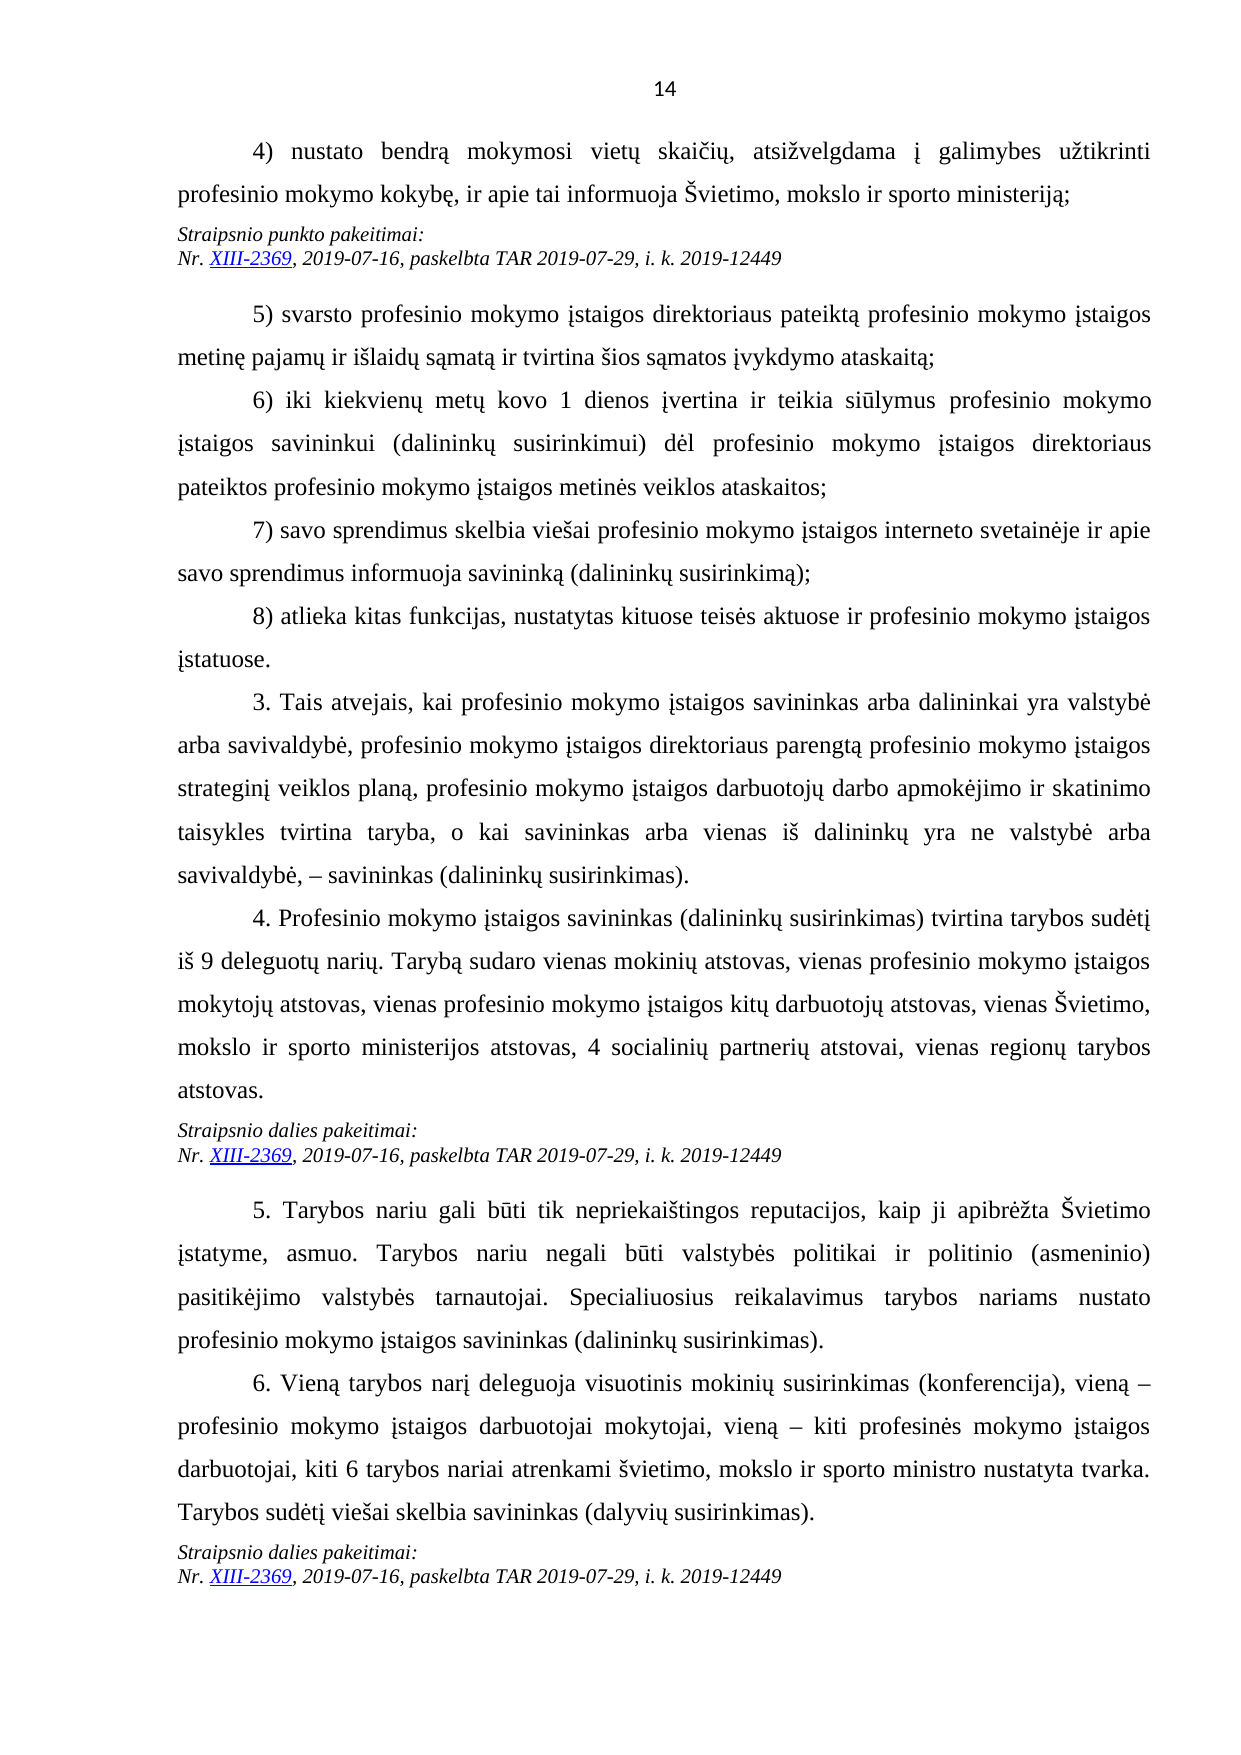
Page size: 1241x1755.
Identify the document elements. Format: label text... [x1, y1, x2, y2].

text 8) atlieka kitas funkcijas, nustatytas kituose teisės aktuose ir profesinio mokymo įstaigos įstatuose. [177, 601, 1152, 673]
text Nr. XIII-2369, 2019-07-16, paskelbta TAR 2019-07-29, i. k. 2019-12449 [177, 246, 1152, 270]
text Straipsnio dalies pakeitimai: [177, 1540, 1152, 1564]
text 4. Profesinio mokymo įstaigos savininkas (dalininkų susirinkimas) tvirtina tarybos sudėtį iš 9 deleguotų narių. Tarybą sudaro vienas mokinių atstovas, vienas profesinio mokymo įstaigos mokytojų atstovas, vienas profesinio mokymo įstaigos kitų darbuotojų atstovas, vienas Švietimo, mokslo ir sporto ministerijos atstovas, 4 socialinių partnerių atstovai, vienas regionų tarybos atstovas. [177, 903, 1152, 1104]
text 7) savo sprendimus skelbia viešai profesinio mokymo įstaigos interneto svetainėje ir apie savo sprendimus informuoja savininką (dalininkų susirinkimą); [177, 515, 1152, 587]
text 5. Tarybos nariu gali būti tik nepriekaištingos reputacijos, kaip ji apibrėžta Švietimo įstatyme, asmuo. Tarybos nariu negali būti valstybės politikai ir politinio (asmeninio) pasitikėjimo valstybės tarnautojai. Specialiuosius reikalavimus tarybos nariams nustato profesinio mokymo įstaigos savininkas (dalininkų susirinkimas). [177, 1195, 1152, 1353]
text Nr. XIII-2369, 2019-07-16, paskelbta TAR 2019-07-29, i. k. 2019-12449 [177, 1142, 1152, 1167]
text 4) nustato bendrą mokymosi vietų skaičių, atsižvelgdama į galimybes užtikrinti profesinio mokymo kokybę, ir apie tai informuoja Švietimo, mokslo ir sporto ministeriją; [177, 136, 1152, 208]
text 5) svarsto profesinio mokymo įstaigos direktoriaus pateiktą profesinio mokymo įstaigos metinę pajamų ir išlaidų sąmatą ir tvirtina šios sąmatos įvykdymo ataskaitą; [177, 299, 1152, 371]
text Straipsnio punkto pakeitimai: [177, 222, 1152, 246]
text Nr. XIII-2369, 2019-07-16, paskelbta TAR 2019-07-29, i. k. 2019-12449 [177, 1564, 1152, 1588]
text 3. Tais atvejais, kai profesinio mokymo įstaigos savininkas arba dalininkai yra valstybė arba savivaldybė, profesinio mokymo įstaigos direktoriaus parengtą profesinio mokymo įstaigos strateginį veiklos planą, profesinio mokymo įstaigos darbuotojų darbo apmokėjimo ir skatinimo taisykles tvirtina taryba, o kai savininkas arba vienas iš dalininkų yra ne valstybė arba savivaldybė, – savininkas (dalininkų susirinkimas). [177, 687, 1152, 888]
text 6) iki kiekvienų metų kovo 1 dienos įvertina ir teikia siūlymus profesinio mokymo įstaigos savininkui (dalininkų susirinkimui) dėl profesinio mokymo įstaigos direktoriaus pateiktos profesinio mokymo įstaigos metinės veiklos ataskaitos; [177, 385, 1152, 500]
text 6. Vieną tarybos narį deleguoja visuotinis mokinių susirinkimas (konferencija), vieną – profesinio mokymo įstaigos darbuotojai mokytojai, vieną – kiti profesinės mokymo įstaigos darbuotojai, kiti 6 tarybos nariai atrenkami švietimo, mokslo ir sporto ministro nustatyta tvarka. Tarybos sudėtį viešai skelbia savininkas (dalyvių susirinkimas). [177, 1368, 1152, 1526]
text Straipsnio dalies pakeitimai: [177, 1118, 1152, 1142]
